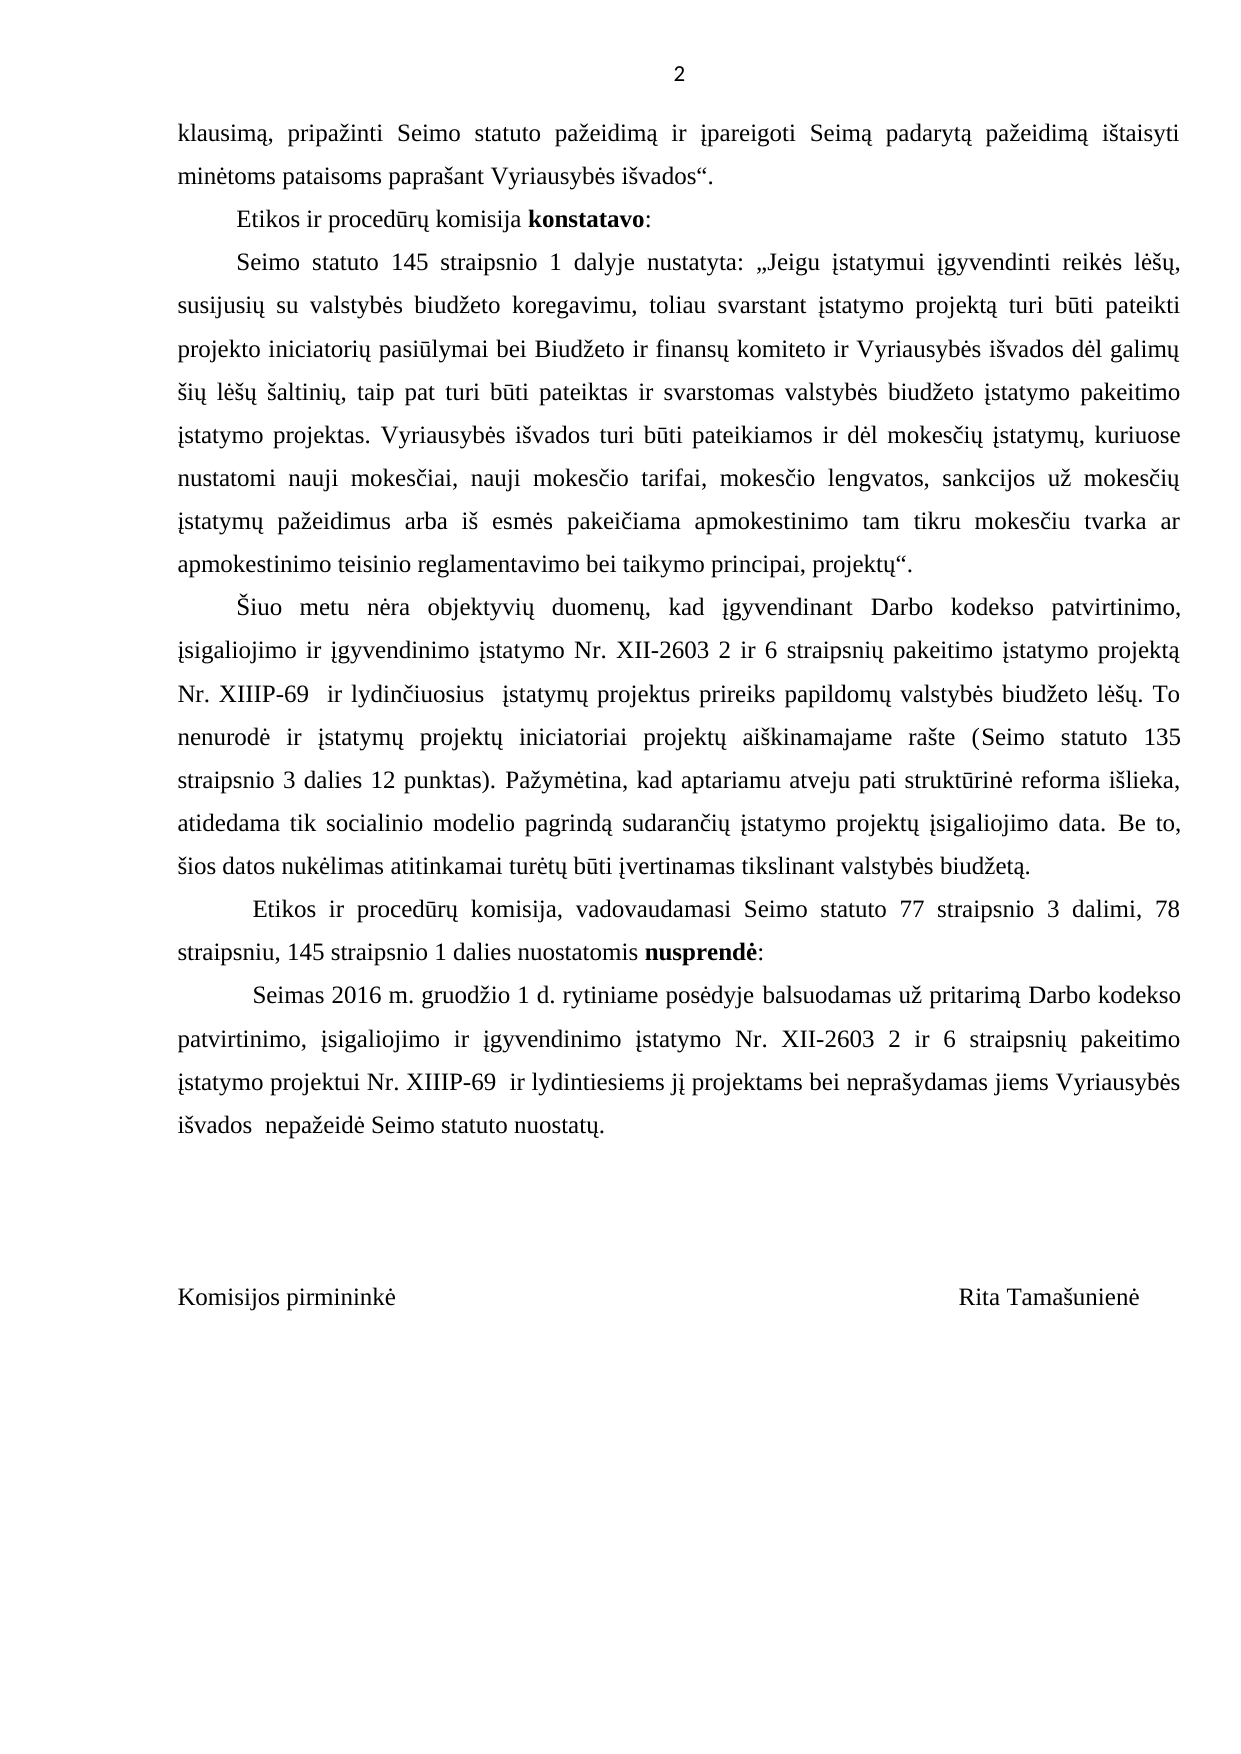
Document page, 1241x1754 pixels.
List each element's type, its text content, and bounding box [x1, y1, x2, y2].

text Etikos ir procedūrų komisija, vadovaudamasi Seimo statuto 77 straipsnio 3 dalimi, 78 straipsniu, 145 straipsnio 1 dalies nuostatomis nusprendė: [177, 894, 1181, 966]
text Seimas 2016 m. gruodžio 1 d. rytiniame posėdyje balsuodamas už pritarimą Darbo kodekso patvirtinimo, įsigaliojimo ir įgyvendinimo įstatymo Nr. XII-2603 2 ir 6 straipsnių pakeitimo įstatymo projektui Nr. XIIIP-69 ir lydintiesiems jį projektams bei neprašydamas jiems Vyriausybės išvados nepažeidė Seimo statuto nuostatų. [177, 981, 1181, 1139]
text Komisijos pirmininkė Rita Tamašunienė [177, 1282, 1181, 1311]
text klausimą, pripažinti Seimo statuto pažeidimą ir įpareigoti Seimą padarytą pažeidimą ištaisyti minėtoms pataisoms paprašant Vyriausybės išvados“. [177, 118, 1181, 190]
text Seimo statuto 145 straipsnio 1 dalyje nustatyta: „Jeigu įstatymui įgyvendinti reikės lėšų, susijusių su valstybės biudžeto koregavimu, toliau svarstant įstatymo projektą turi būti pateikti projekto iniciatorių pasiūlymai bei Biudžeto ir finansų komiteto ir Vyriausybės išvados dėl galimų šių lėšų šaltinių, taip pat turi būti pateiktas ir svarstomas valstybės biudžeto įstatymo pakeitimo įstatymo projektas. Vyriausybės išvados turi būti pateikiamos ir dėl mokesčių įstatymų, kuriuose nustatomi nauji mokesčiai, nauji mokesčio tarifai, mokesčio lengvatos, sankcijos už mokesčių įstatymų pažeidimus arba iš esmės pakeičiama apmokestinimo tam tikru mokesčiu tvarka ar apmokestinimo teisinio reglamentavimo bei taikymo principai, projektų“. [177, 247, 1181, 578]
text Šiuo metu nėra objektyvių duomenų, kad įgyvendinant Darbo kodekso patvirtinimo, įsigaliojimo ir įgyvendinimo įstatymo Nr. XII-2603 2 ir 6 straipsnių pakeitimo įstatymo projektą Nr. XIIIP-69 ir lydinčiuosius įstatymų projektus prireiks papildomų valstybės biudžeto lėšų. To nenurodė ir įstatymų projektų iniciatoriai projektų aiškinamajame rašte (Seimo statuto 135 straipsnio 3 dalies 12 punktas). Pažymėtina, kad aptariamu atveju pati struktūrinė reforma išlieka, atidedama tik socialinio modelio pagrindą sudarančių įstatymo projektų įsigaliojimo data. Be to, šios datos nukėlimas atitinkamai turėtų būti įvertinamas tikslinant valstybės biudžetą. [177, 592, 1181, 880]
text Etikos ir procedūrų komisija konstatavo: [177, 204, 1181, 233]
